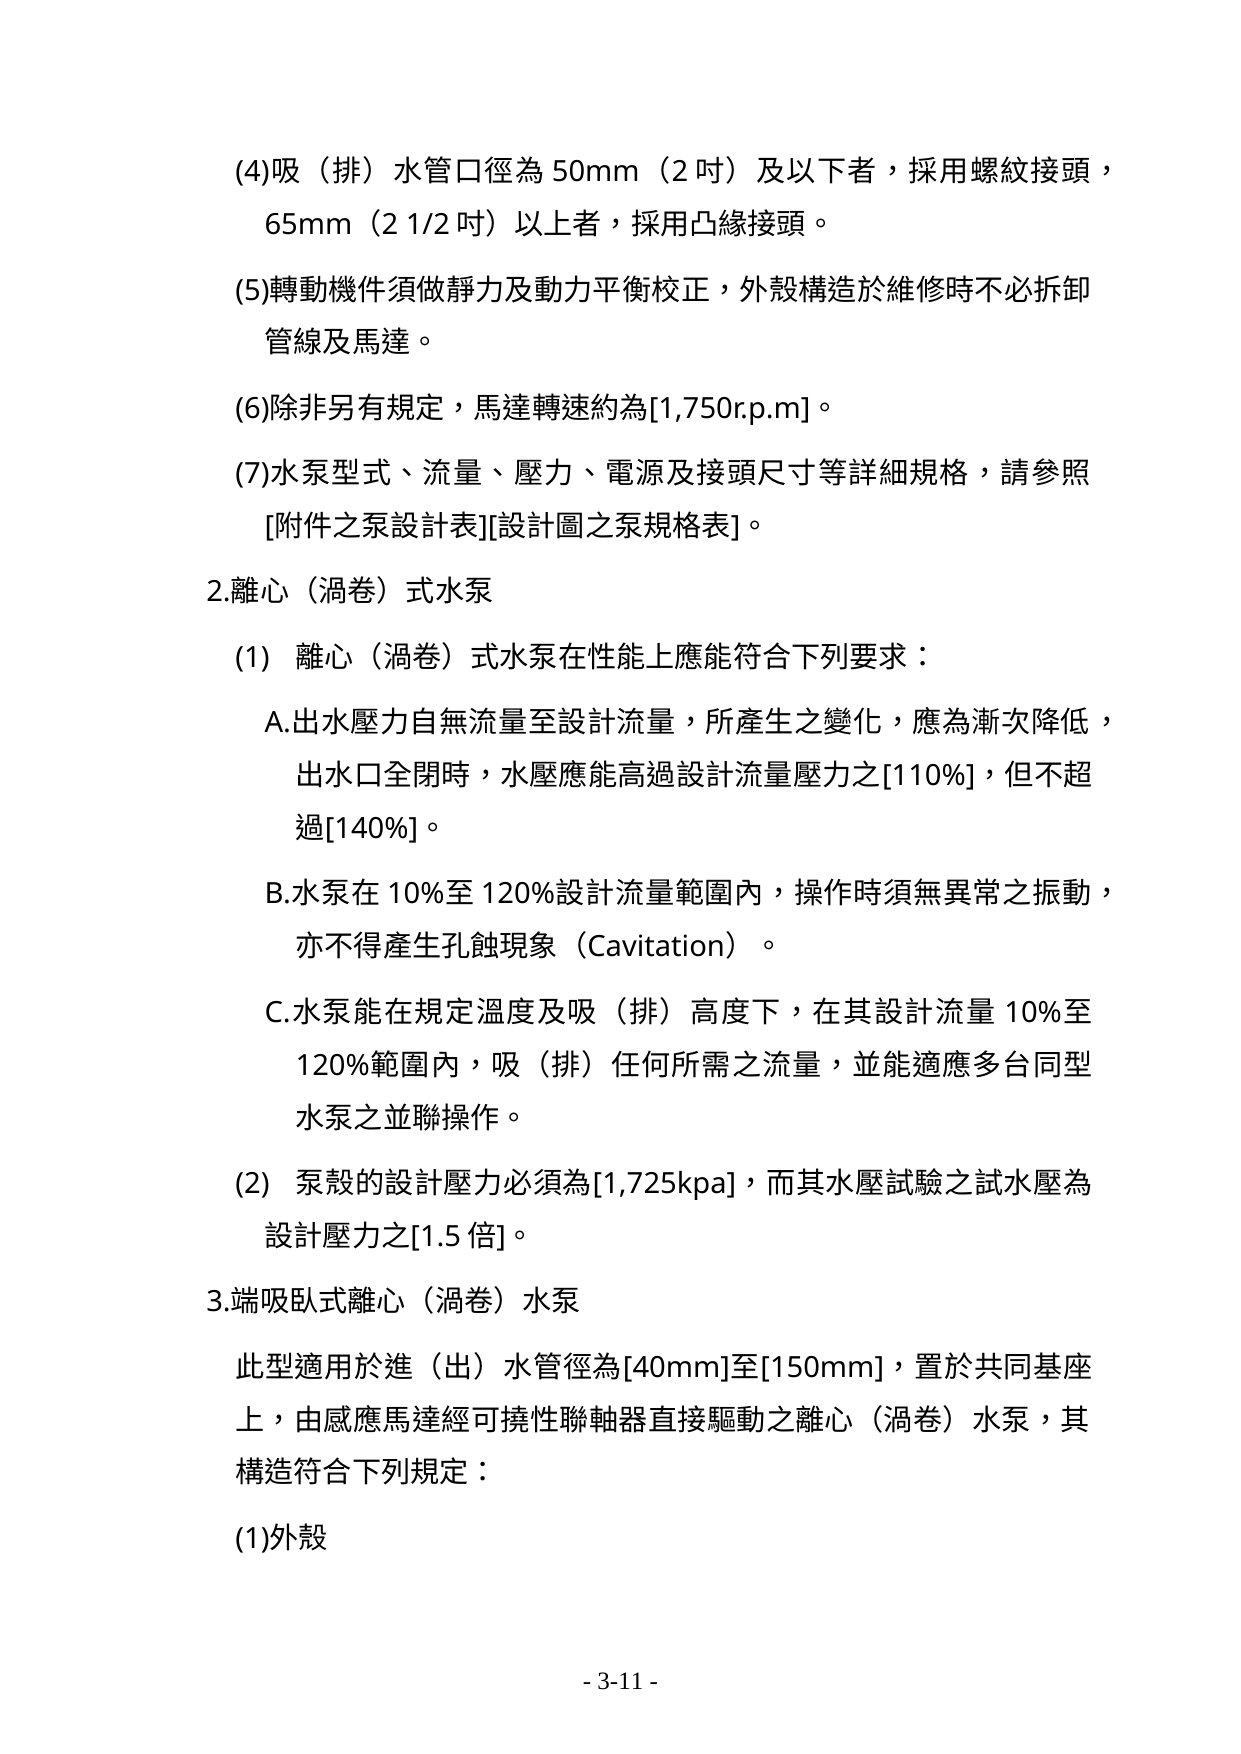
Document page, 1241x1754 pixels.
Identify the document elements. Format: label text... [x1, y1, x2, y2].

text C.水泵能在規定溫度及吸（排）高度下，在其設計流量10%至120%範圍內，吸（排）任何所需之流量，並能適應多台同型水泵之並聯操作。 [264, 988, 1092, 1137]
text A.出水壓力自無流量至設計流量，所產生之變化，應為漸次降低，出水口全閉時，水壓應能高過設計流量壓力之[110%]，但不超過[140%]。 [264, 699, 1092, 847]
text 2.離心（渦卷）式水泵 [206, 568, 1092, 610]
text (7)水泵型式、流量、壓力、電源及接頭尺寸等詳細規格，請參照[附件之泵設計表][設計圖之泵規格表]。 [235, 450, 1092, 545]
text B.水泵在10%至120%設計流量範圍內，操作時須無異常之振動，亦不得產生孔蝕現象（Cavitation）。 [264, 870, 1092, 965]
text (1)外殼 [235, 1514, 1092, 1557]
text (2) 泵殼的設計壓力必須為[1,725kpa]，而其水壓試驗之試水壓為設計壓力之[1.5倍]。 [235, 1159, 1092, 1255]
text (1) 離心（渦卷）式水泵在性能上應能符合下列要求： [235, 633, 1092, 676]
text (4)吸（排）水管口徑為50mm（2吋）及以下者，採用螺紋接頭，65mm（2 1/2吋）以上者，採用凸緣接頭。 [235, 148, 1092, 243]
text 此型適用於進（出）水管徑為[40mm]至[150mm]，置於共同基座上，由感應馬達經可撓性聯軸器直接驅動之離心（渦卷）水泵，其構造符合下列規定： [235, 1343, 1092, 1491]
text (5)轉動機件須做靜力及動力平衡校正，外殼構造於維修時不必拆卸管線及馬達。 [235, 266, 1092, 361]
text 3.端吸臥式離心（渦卷）水泵 [206, 1278, 1092, 1320]
text (6)除非另有規定，馬達轉速約為[1,750r.p.m]。 [235, 384, 1092, 427]
